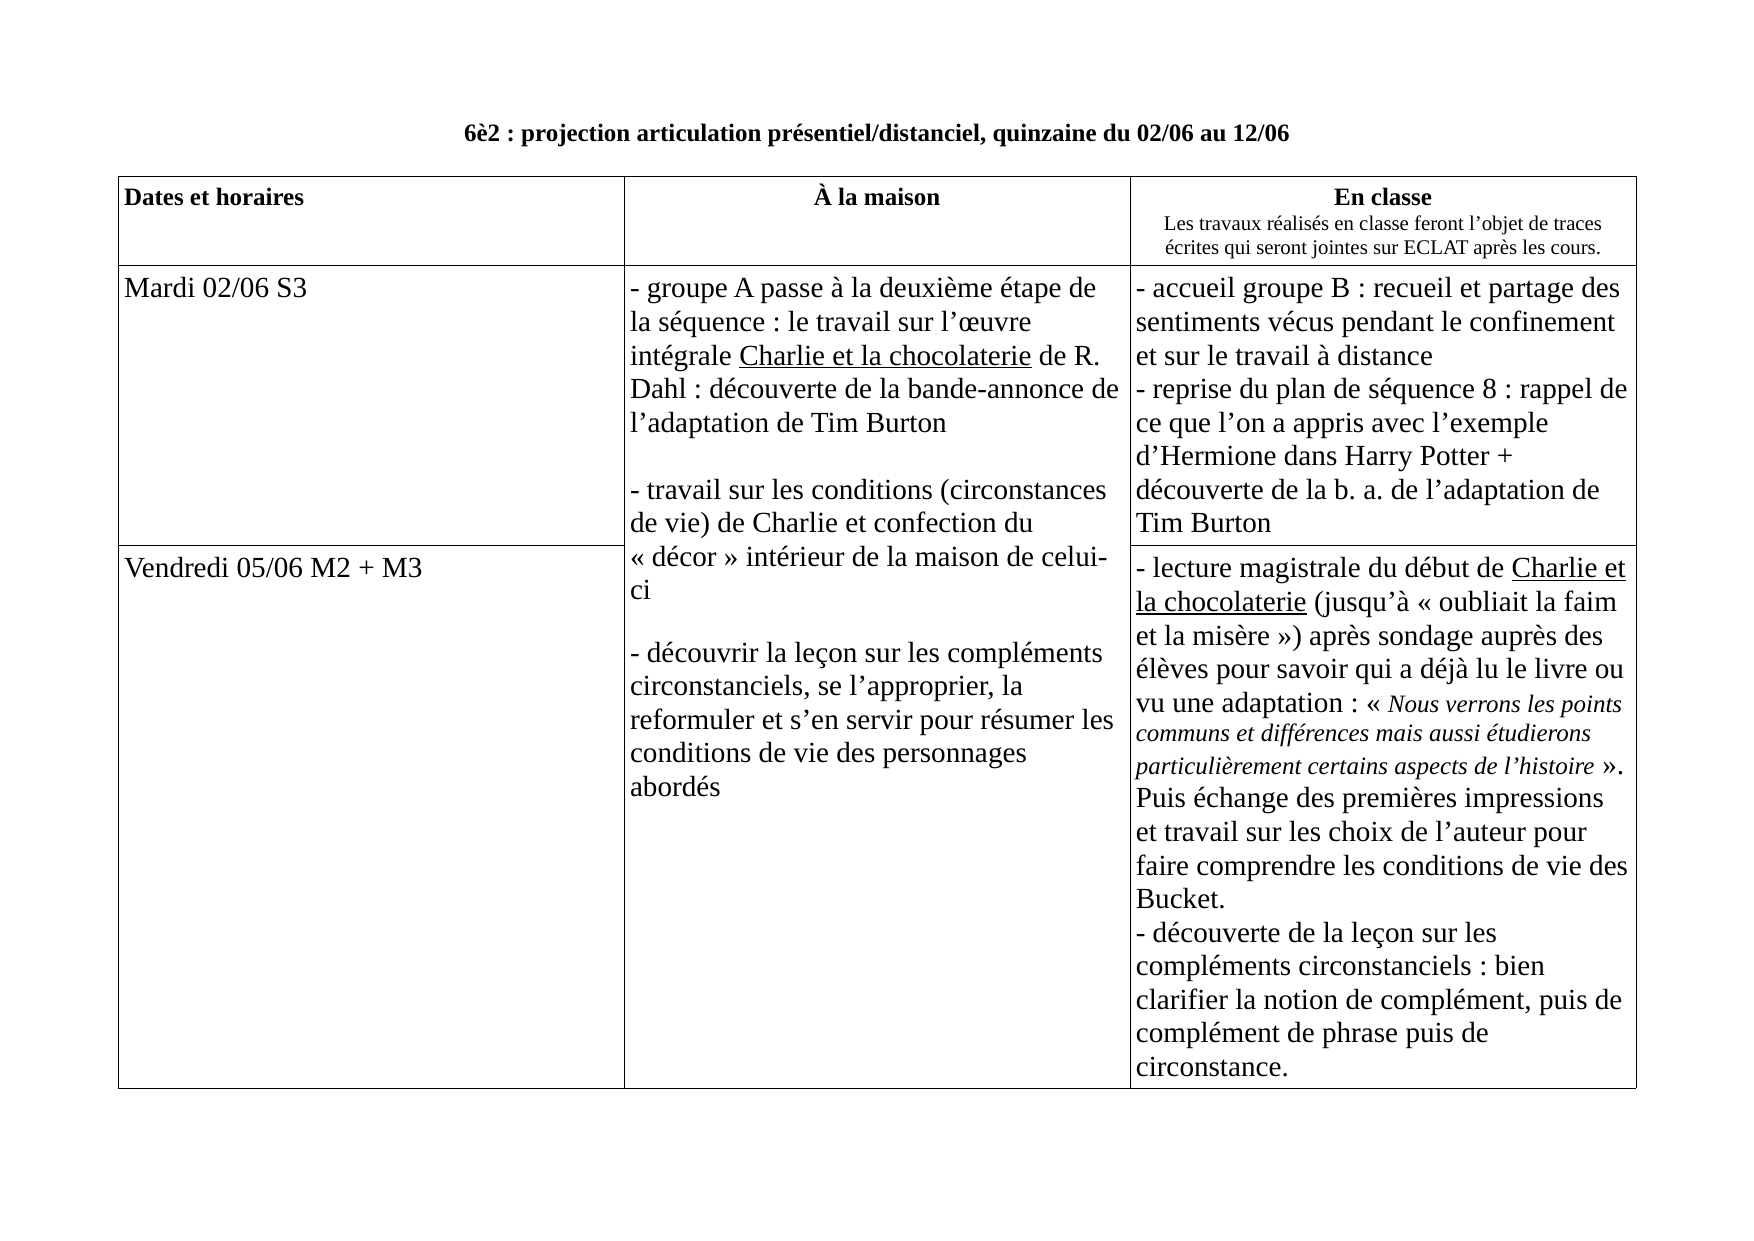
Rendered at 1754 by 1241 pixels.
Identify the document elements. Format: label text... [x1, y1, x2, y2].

table_cell - lecture magistrale du début de Charlie et la chocolaterie (jusqu’à « oubliait la faim et la misère ») après sondage auprès des élèves pour savoir qui a déjà lu le livre ou vu une adaptation : « Nous verrons les points communs et différences mais aussi étudierons particulièrement certains aspects de l’histoire ». Puis échange des premières impressions et travail sur les choix de l’auteur pour faire comprendre les conditions de vie des Bucket. - découverte de la leçon sur les compléments circonstanciels : bien clarifier la notion de complément, puis de complément de phrase puis de circonstance. [1131, 546, 1636, 1088]
table_header À la maison [625, 177, 1130, 265]
table_cell Vendredi 05/06 M2 + M3 [119, 546, 624, 1088]
table_header Dates et horaires [119, 177, 624, 265]
table_header En classe Les travaux réalisés en classe feront l’objet de traces écrites qui seront jointes sur ECLAT après les cours. [1131, 177, 1636, 265]
table_cell Mardi 02/06 S3 [119, 266, 624, 545]
table_cell - accueil groupe B : recueil et partage des sentiments vécus pendant le confinement et sur le travail à distance - reprise du plan de séquence 8 : rappel de ce que l’on a appris avec l’exemple d’Hermione dans Harry Potter + découverte de la b. a. de l’adaptation de Tim Burton [1131, 266, 1636, 545]
table_cell - groupe A passe à la deuxième étape de la séquence : le travail sur l’œuvre intégrale Charlie et la chocolaterie de R. Dahl : découverte de la bande-annonce de l’adaptation de Tim Burton - travail sur les conditions (circonstances de vie) de Charlie et confection du « décor » intérieur de la maison de celui-ci - découvrir la leçon sur les compléments circonstanciels, se l’approprier, la reformuler et s’en servir pour résumer les conditions de vie des personnages abordés [625, 266, 1130, 1088]
